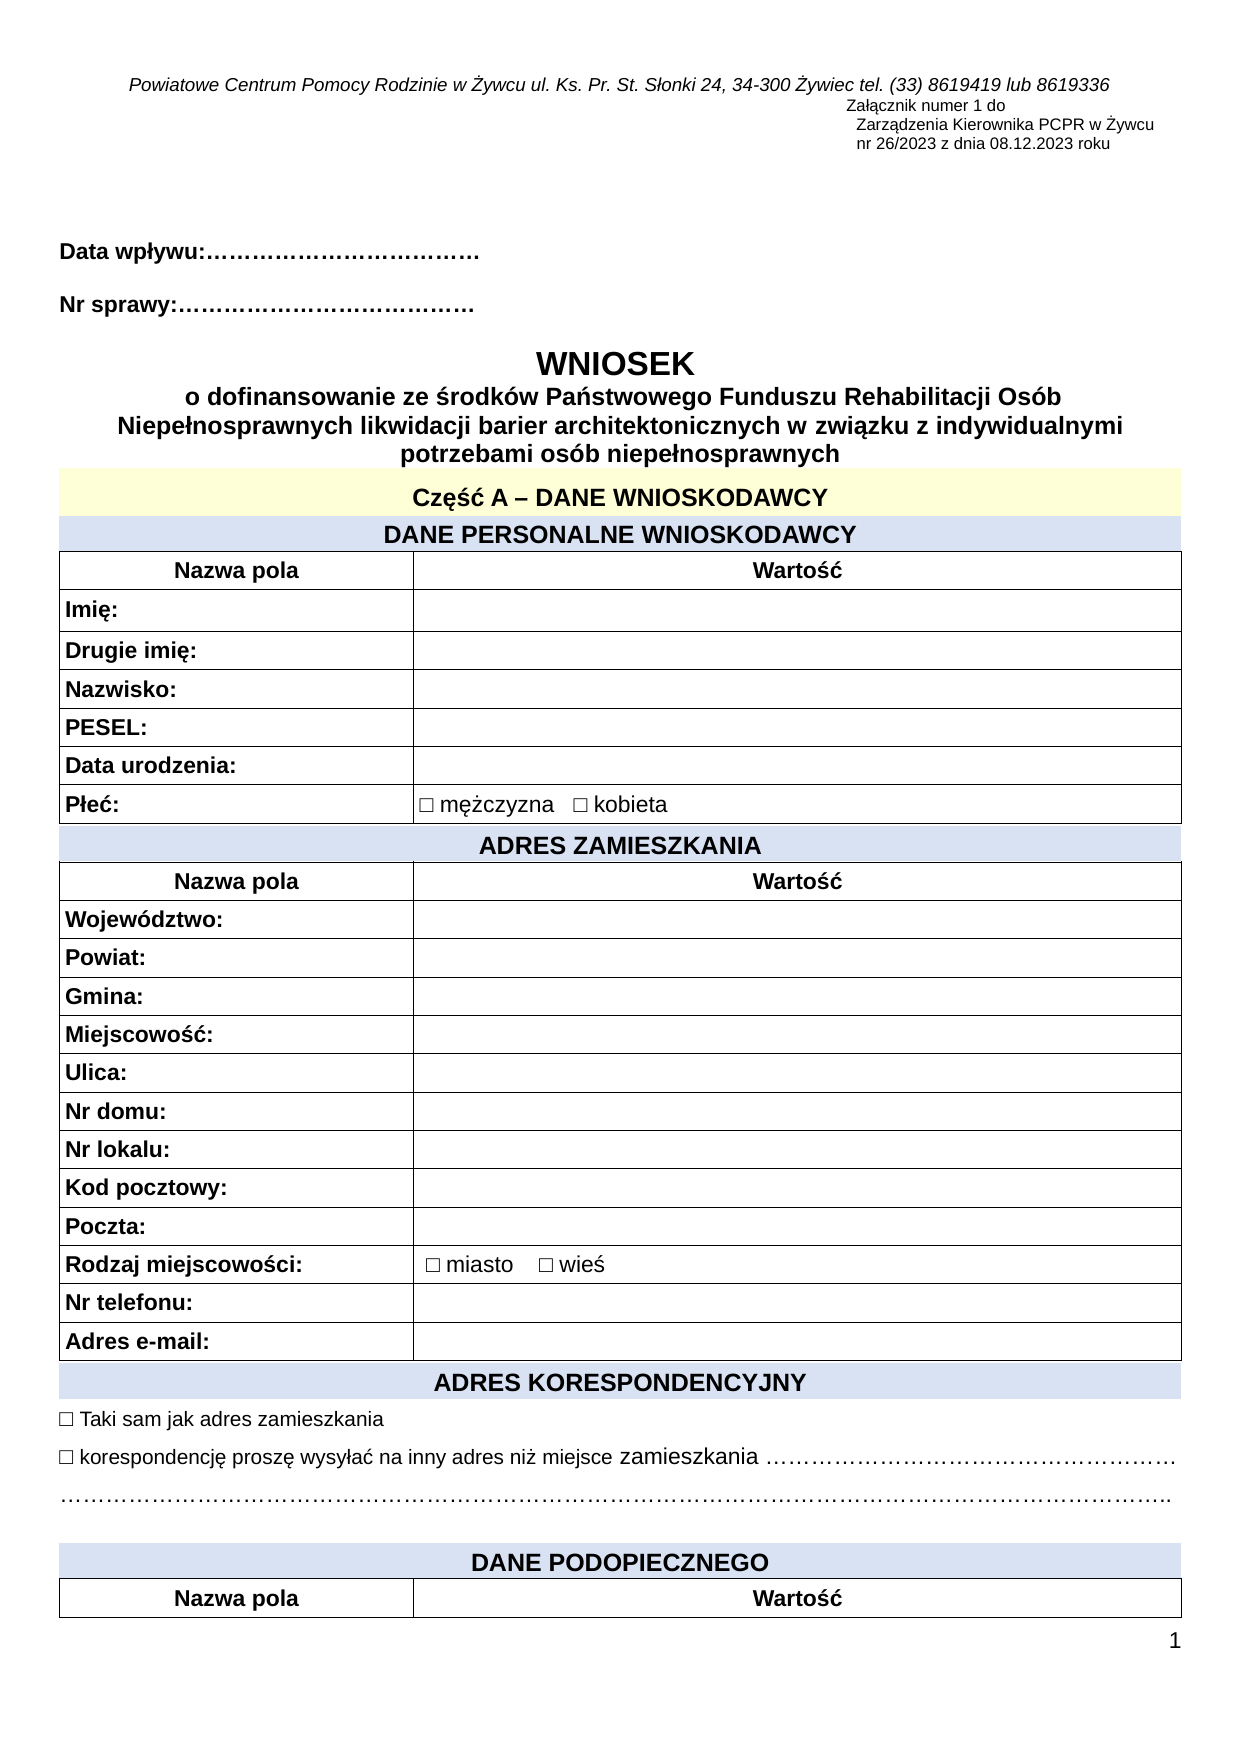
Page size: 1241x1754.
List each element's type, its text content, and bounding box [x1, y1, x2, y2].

table_cell Nr lokalu: [60, 1131, 413, 1168]
text □ korespondencję proszę wysyłać na inny adres niż miejsce zamieszkania ……………………………………………… [59, 1443, 1181, 1469]
table_header Nazwa pola [60, 552, 413, 589]
table_cell Płeć: [60, 785, 413, 823]
subtitle WNIOSEK o dofinansowanie ze środków Państwowego Funduszu Rehabilitacji Osób Niepełnosprawnych likwidacji barier architektonicznych w związku z indywidualnymi potrzebami osób niepełnosprawnych [59, 343, 1181, 468]
table_cell Województwo: [60, 901, 413, 938]
subtitle DANE PODOPIECZNEGO [59, 1543, 1181, 1578]
text ……………………………………………………………………………………………………………………………….. [59, 1481, 1181, 1507]
table_cell Data urodzenia: [60, 747, 413, 784]
subtitle Część A – DANE WNIOSKODAWCY [59, 468, 1181, 516]
table_cell □ miasto □ wieś [414, 1246, 1181, 1283]
text Załącznik numer 1 do [59, 95, 1181, 114]
table_cell Nr domu: [60, 1093, 413, 1130]
table_cell [414, 901, 1181, 938]
table_cell PESEL: [60, 709, 413, 746]
text Data wpływu:……………………………… [59, 238, 1181, 264]
text Zarządzenia Kierownika PCPR w Żywcu nr 26/2023 z dnia 08.12.2023 roku [59, 114, 1181, 153]
table_cell [414, 1169, 1181, 1206]
table_cell [414, 632, 1181, 669]
table_cell [414, 1054, 1181, 1091]
table_cell [414, 939, 1181, 976]
table_cell [414, 1131, 1181, 1168]
subtitle ADRES KORESPONDENCYJNY [59, 1363, 1181, 1399]
table_cell [414, 1016, 1181, 1053]
table_header Wartość [414, 863, 1181, 900]
table_cell Nr telefonu: [60, 1284, 413, 1321]
table_cell [414, 1093, 1181, 1130]
table_cell Miejscowość: [60, 1016, 413, 1053]
table_cell Poczta: [60, 1208, 413, 1245]
table_cell [414, 709, 1181, 746]
table_cell [414, 1284, 1181, 1321]
table_cell Rodzaj miejscowości: [60, 1246, 413, 1283]
table_cell Adres e-mail: [60, 1323, 413, 1360]
table_header Wartość [414, 1579, 1181, 1617]
text Nr sprawy:………………………………… [59, 291, 1181, 317]
table_cell Ulica: [60, 1054, 413, 1091]
subtitle DANE PERSONALNE WNIOSKODAWCY [59, 516, 1181, 551]
table_cell [414, 670, 1181, 708]
table_cell □ mężczyzna □ kobieta [414, 785, 1181, 823]
table_header Nazwa pola [60, 1579, 413, 1617]
subtitle ADRES ZAMIESZKANIA [59, 826, 1181, 861]
table_cell [414, 747, 1181, 784]
table_header Wartość [414, 552, 1181, 589]
table_cell Drugie imię: [60, 632, 413, 669]
table_cell Powiat: [60, 939, 413, 976]
table_cell Imię: [60, 590, 413, 631]
table_cell Nazwisko: [60, 670, 413, 708]
table_cell [414, 590, 1181, 631]
table_cell Kod pocztowy: [60, 1169, 413, 1206]
text □ Taki sam jak adres zamieszkania [59, 1404, 1181, 1431]
table_cell Gmina: [60, 978, 413, 1015]
table_cell [414, 1208, 1181, 1245]
table_header Nazwa pola [60, 863, 413, 900]
table_cell [414, 1323, 1181, 1360]
table_cell [414, 978, 1181, 1015]
